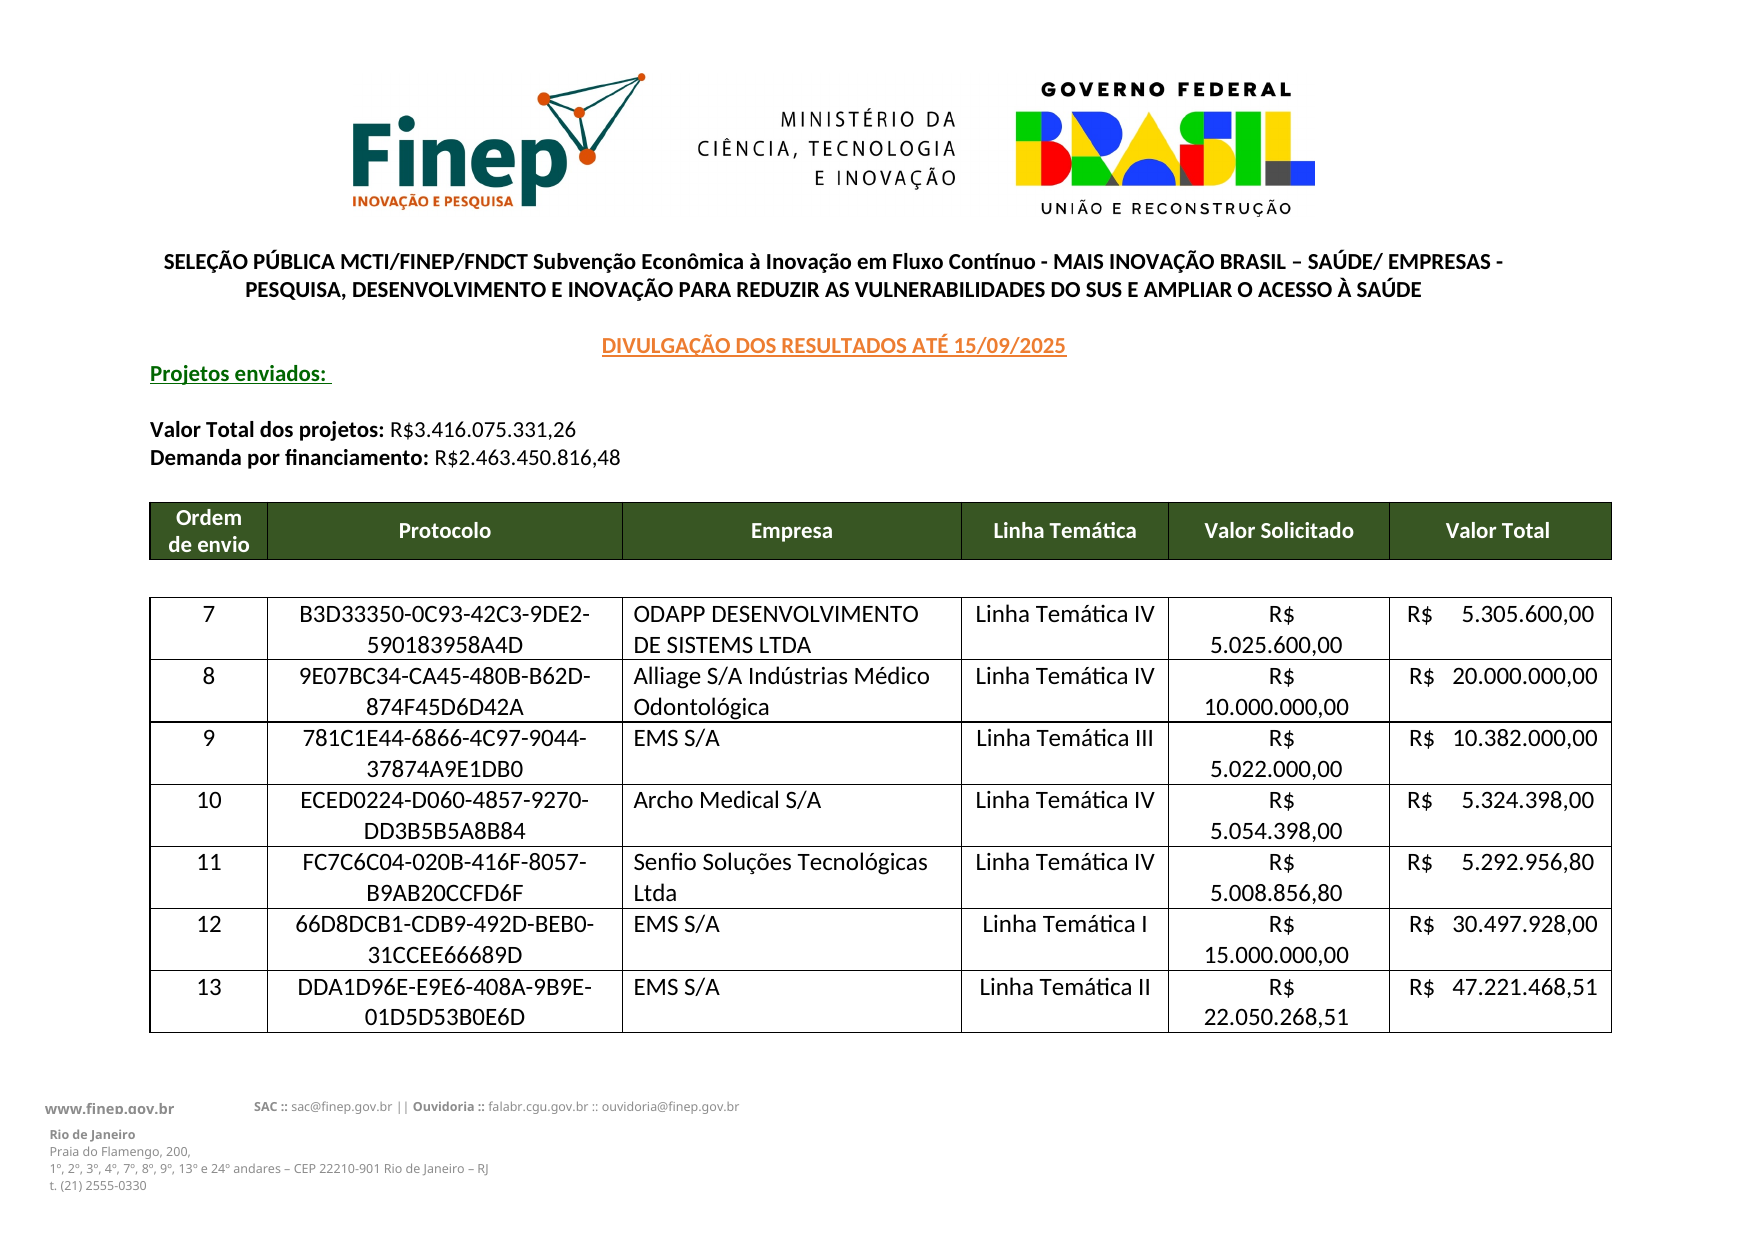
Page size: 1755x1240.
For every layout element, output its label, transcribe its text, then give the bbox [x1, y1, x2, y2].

table_cell Senfio Soluções Tecnológicas Ltda [623, 847, 961, 908]
table_cell EMS S/A [623, 909, 961, 970]
table_cell EMS S/A [623, 723, 961, 783]
table_cell DDA1D96E-E9E6-408A-9B9E-01D5D53B0E6D [268, 971, 622, 1032]
table_cell B3D33350-0C93-42C3-9DE2-590183958A4D [268, 598, 622, 659]
table_cell R$ 47.221.468,51 [1390, 971, 1611, 1032]
table_cell 9 [151, 723, 267, 783]
table_cell 8 [151, 660, 267, 721]
table_cell R$ 10.382.000,00 [1390, 723, 1611, 783]
table_cell Linha Temática I [962, 909, 1168, 970]
table_cell EMS S/A [623, 971, 961, 1032]
table_cell R$ 5.025.600,00 [1169, 598, 1389, 659]
table_cell R$ 30.497.928,00 [1390, 909, 1611, 970]
table_cell 10 [151, 785, 267, 846]
table_cell R$ 20.000.000,00 [1390, 660, 1611, 721]
table_cell Linha Temática IV [962, 847, 1168, 908]
table_cell Linha Temática IV [962, 660, 1168, 721]
table_cell 11 [151, 847, 267, 908]
table_cell FC7C6C04-020B-416F-8057-B9AB20CCFD6F [268, 847, 622, 908]
table_cell R$ 5.324.398,00 [1390, 785, 1611, 846]
table_cell Archo Medical S/A [623, 785, 961, 846]
table_cell R$ 5.292.956,80 [1390, 847, 1611, 908]
table_cell R$ 5.305.600,00 [1390, 598, 1611, 659]
table_cell R$ 15.000.000,00 [1169, 909, 1389, 970]
table_cell 12 [151, 909, 267, 970]
table_cell R$ 10.000.000,00 [1169, 660, 1389, 721]
table_cell R$ 5.022.000,00 [1169, 723, 1389, 783]
table_cell Linha Temática IV [962, 598, 1168, 659]
table_cell 13 [151, 971, 267, 1032]
table_cell 66D8DCB1-CDB9-492D-BEB0-31CCEE66689D [268, 909, 622, 970]
table_cell 781C1E44-6866-4C97-9044-37874A9E1DB0 [268, 723, 622, 783]
table_cell Linha Temática II [962, 971, 1168, 1032]
table_cell ODAPP DESENVOLVIMENTO DE SISTEMS LTDA [623, 598, 961, 659]
table_cell Linha Temática IV [962, 785, 1168, 846]
table_cell 9E07BC34-CA45-480B-B62D-874F45D6D42A [268, 660, 622, 721]
table_cell Alliage S/A Indústrias Médico Odontológica [623, 660, 961, 721]
table_cell 7 [151, 598, 267, 659]
table_cell ECED0224-D060-4857-9270-DD3B5B5A8B84 [268, 785, 622, 846]
table_cell Linha Temática III [962, 723, 1168, 783]
table_cell R$ 22.050.268,51 [1169, 971, 1389, 1032]
table_cell R$ 5.054.398,00 [1169, 785, 1389, 846]
table_cell R$ 5.008.856,80 [1169, 847, 1389, 908]
